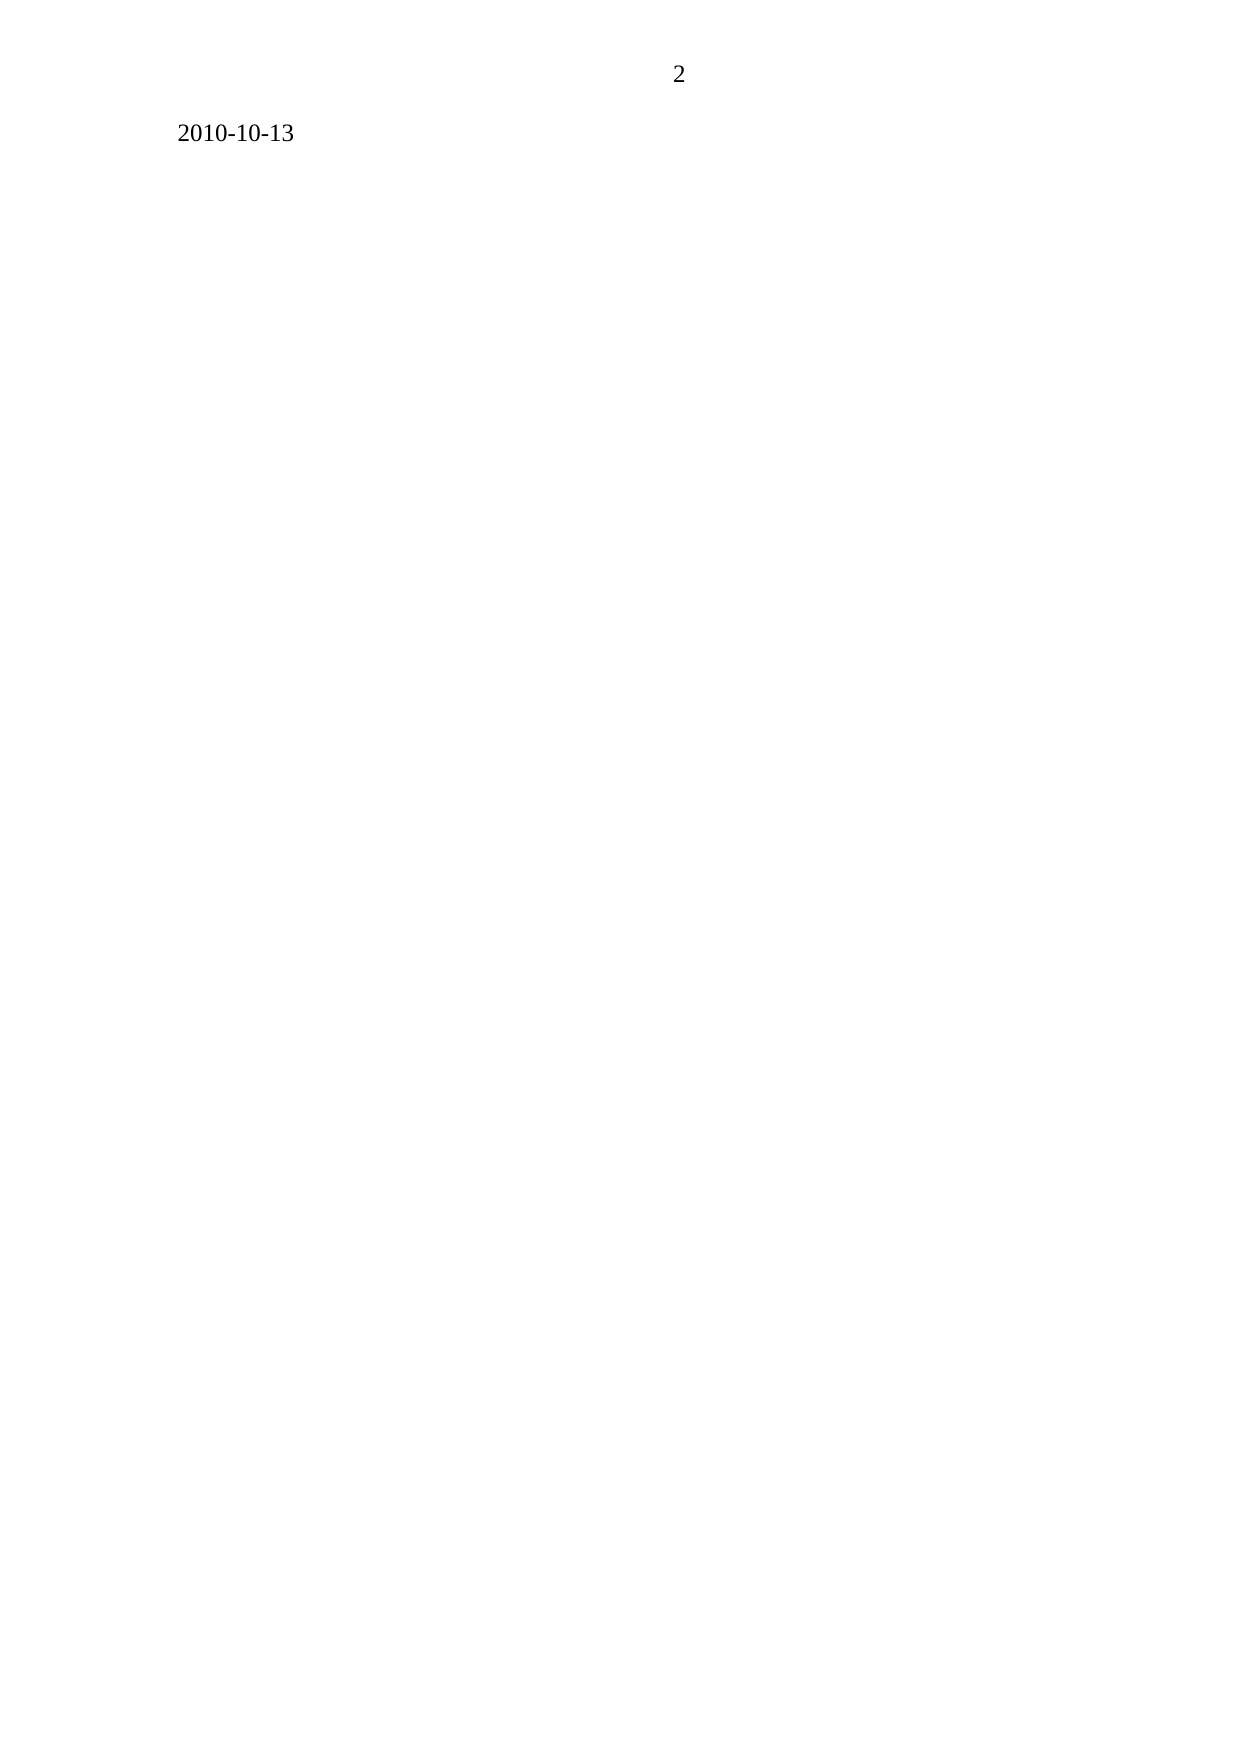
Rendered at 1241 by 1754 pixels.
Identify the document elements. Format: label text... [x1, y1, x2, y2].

text 2010-10-13 [177, 118, 1181, 147]
